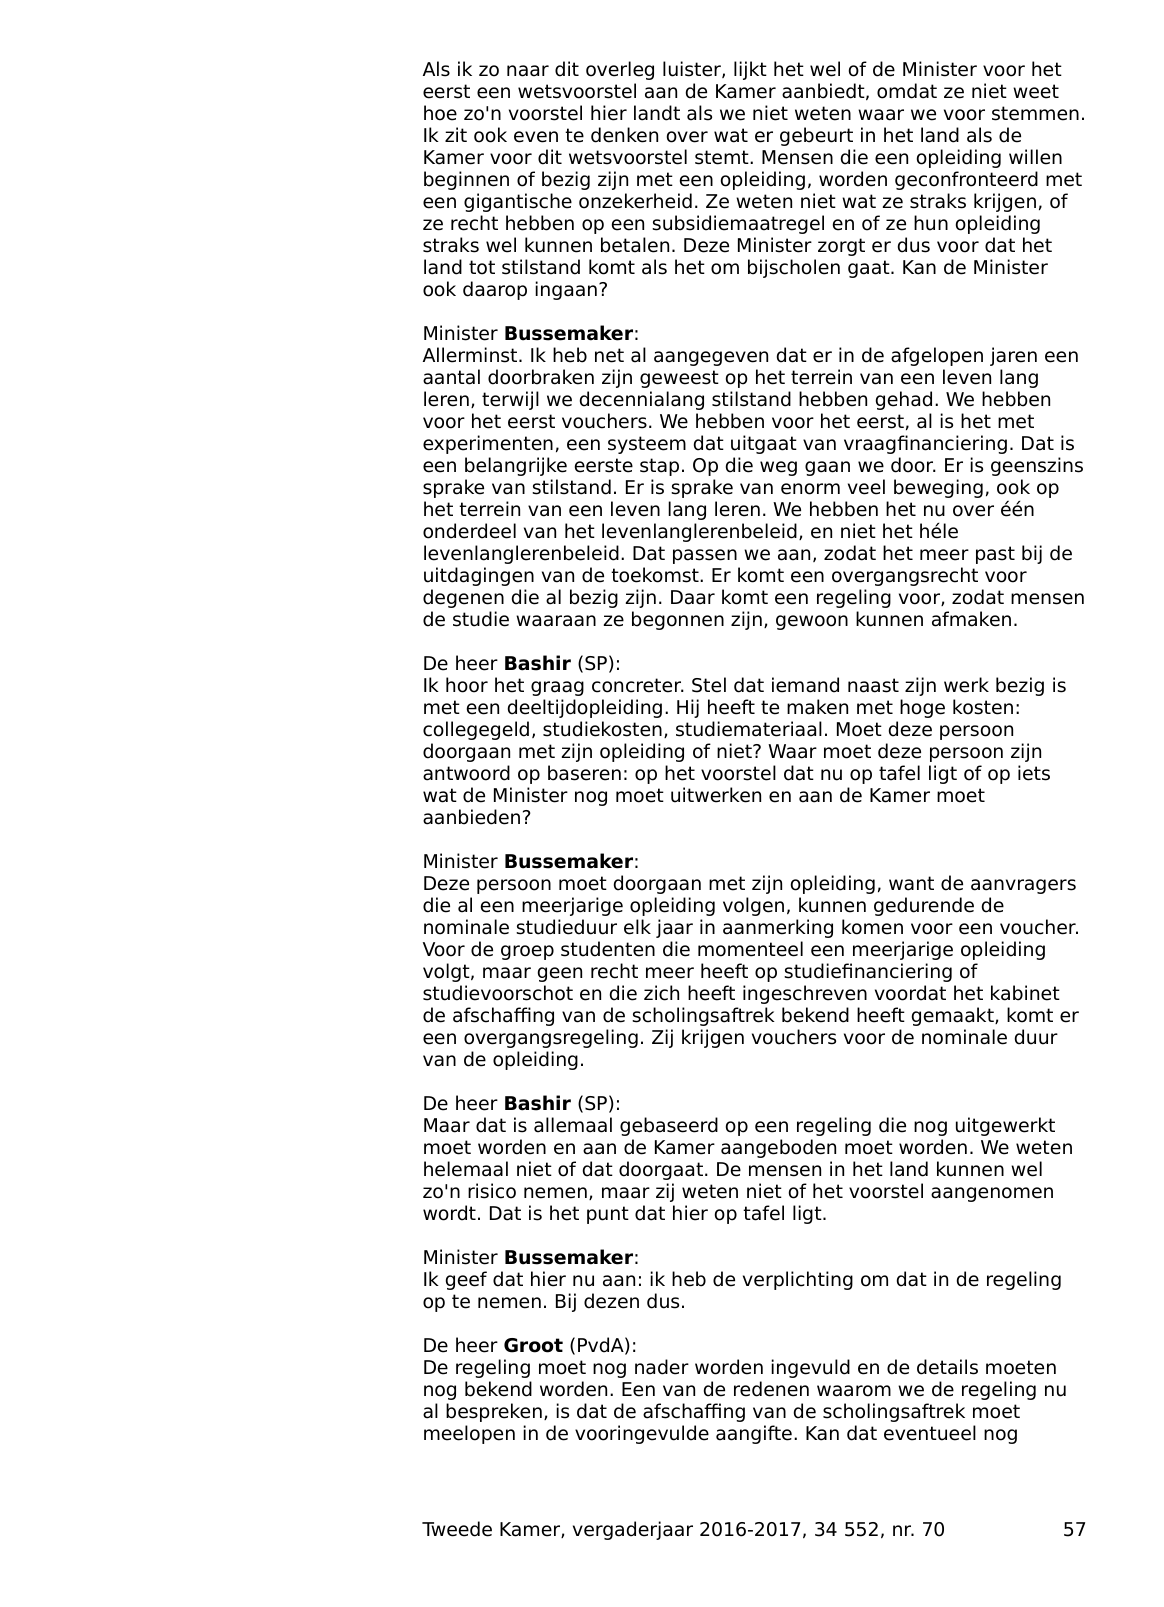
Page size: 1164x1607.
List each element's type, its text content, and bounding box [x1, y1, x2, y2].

text Minister Bussemaker: [422, 323, 1087, 345]
text Allerminst. Ik heb net al aangegeven dat er in de afgelopen jaren een aantal doorbraken zijn geweest op het terrein van een leven lang leren, terwijl we decennialang stilstand hebben gehad. We hebben voor het eerst vouchers. We hebben voor het eerst, al is het met experimenten, een systeem dat uitgaat van vraagfinanciering. Dat is een belangrijke eerste stap. Op die weg gaan we door. Er is geenszins sprake van stilstand. Er is sprake van enorm veel beweging, ook op het terrein van een leven lang leren. We hebben het nu over één onderdeel van het levenlanglerenbeleid, en niet het héle levenlanglerenbeleid. Dat passen we aan, zodat het meer past bij de uitdagingen van de toekomst. Er komt een overgangsrecht voor degenen die al bezig zijn. Daar komt een regeling voor, zodat mensen de studie waaraan ze begonnen zijn, gewoon kunnen afmaken. [422, 345, 1087, 631]
text De heer Bashir (SP): [422, 1093, 1087, 1115]
text Minister Bussemaker: [422, 1247, 1087, 1269]
text Ik hoor het graag concreter. Stel dat iemand naast zijn werk bezig is met een deeltijdopleiding. Hij heeft te maken met hoge kosten: collegegeld, studiekosten, studiemateriaal. Moet deze persoon doorgaan met zijn opleiding of niet? Waar moet deze persoon zijn antwoord op baseren: op het voorstel dat nu op tafel ligt of op iets wat de Minister nog moet uitwerken en aan de Kamer moet aanbieden? [422, 675, 1087, 829]
text Deze persoon moet doorgaan met zijn opleiding, want de aanvragers die al een meerjarige opleiding volgen, kunnen gedurende de nominale studieduur elk jaar in aanmerking komen voor een voucher. Voor de groep studenten die momenteel een meerjarige opleiding volgt, maar geen recht meer heeft op studiefinanciering of studievoorschot en die zich heeft ingeschreven voordat het kabinet de afschaffing van de scholingsaftrek bekend heeft gemaakt, komt er een overgangsregeling. Zij krijgen vouchers voor de nominale duur van de opleiding. [422, 873, 1087, 1071]
text Minister Bussemaker: [422, 851, 1087, 873]
text De heer Bashir (SP): [422, 653, 1087, 675]
text De heer Groot (PvdA): [422, 1335, 1087, 1357]
text Als ik zo naar dit overleg luister, lijkt het wel of de Minister voor het eerst een wetsvoorstel aan de Kamer aanbiedt, omdat ze niet weet hoe zo'n voorstel hier landt als we niet weten waar we voor stemmen. Ik zit ook even te denken over wat er gebeurt in het land als de Kamer voor dit wetsvoorstel stemt. Mensen die een opleiding willen beginnen of bezig zijn met een opleiding, worden geconfronteerd met een gigantische onzekerheid. Ze weten niet wat ze straks krijgen, of ze recht hebben op een subsidiemaatregel en of ze hun opleiding straks wel kunnen betalen. Deze Minister zorgt er dus voor dat het land tot stilstand komt als het om bijscholen gaat. Kan de Minister ook daarop ingaan? [422, 59, 1087, 301]
text De regeling moet nog nader worden ingevuld en de details moeten nog bekend worden. Een van de redenen waarom we de regeling nu al bespreken, is dat de afschaffing van de scholingsaftrek moet meelopen in de vooringevulde aangifte. Kan dat eventueel nog [422, 1357, 1087, 1445]
text Maar dat is allemaal gebaseerd op een regeling die nog uitgewerkt moet worden en aan de Kamer aangeboden moet worden. We weten helemaal niet of dat doorgaat. De mensen in het land kunnen wel zo'n risico nemen, maar zij weten niet of het voorstel aangenomen wordt. Dat is het punt dat hier op tafel ligt. [422, 1115, 1087, 1225]
text Ik geef dat hier nu aan: ik heb de verplichting om dat in de regeling op te nemen. Bij dezen dus. [422, 1269, 1087, 1313]
